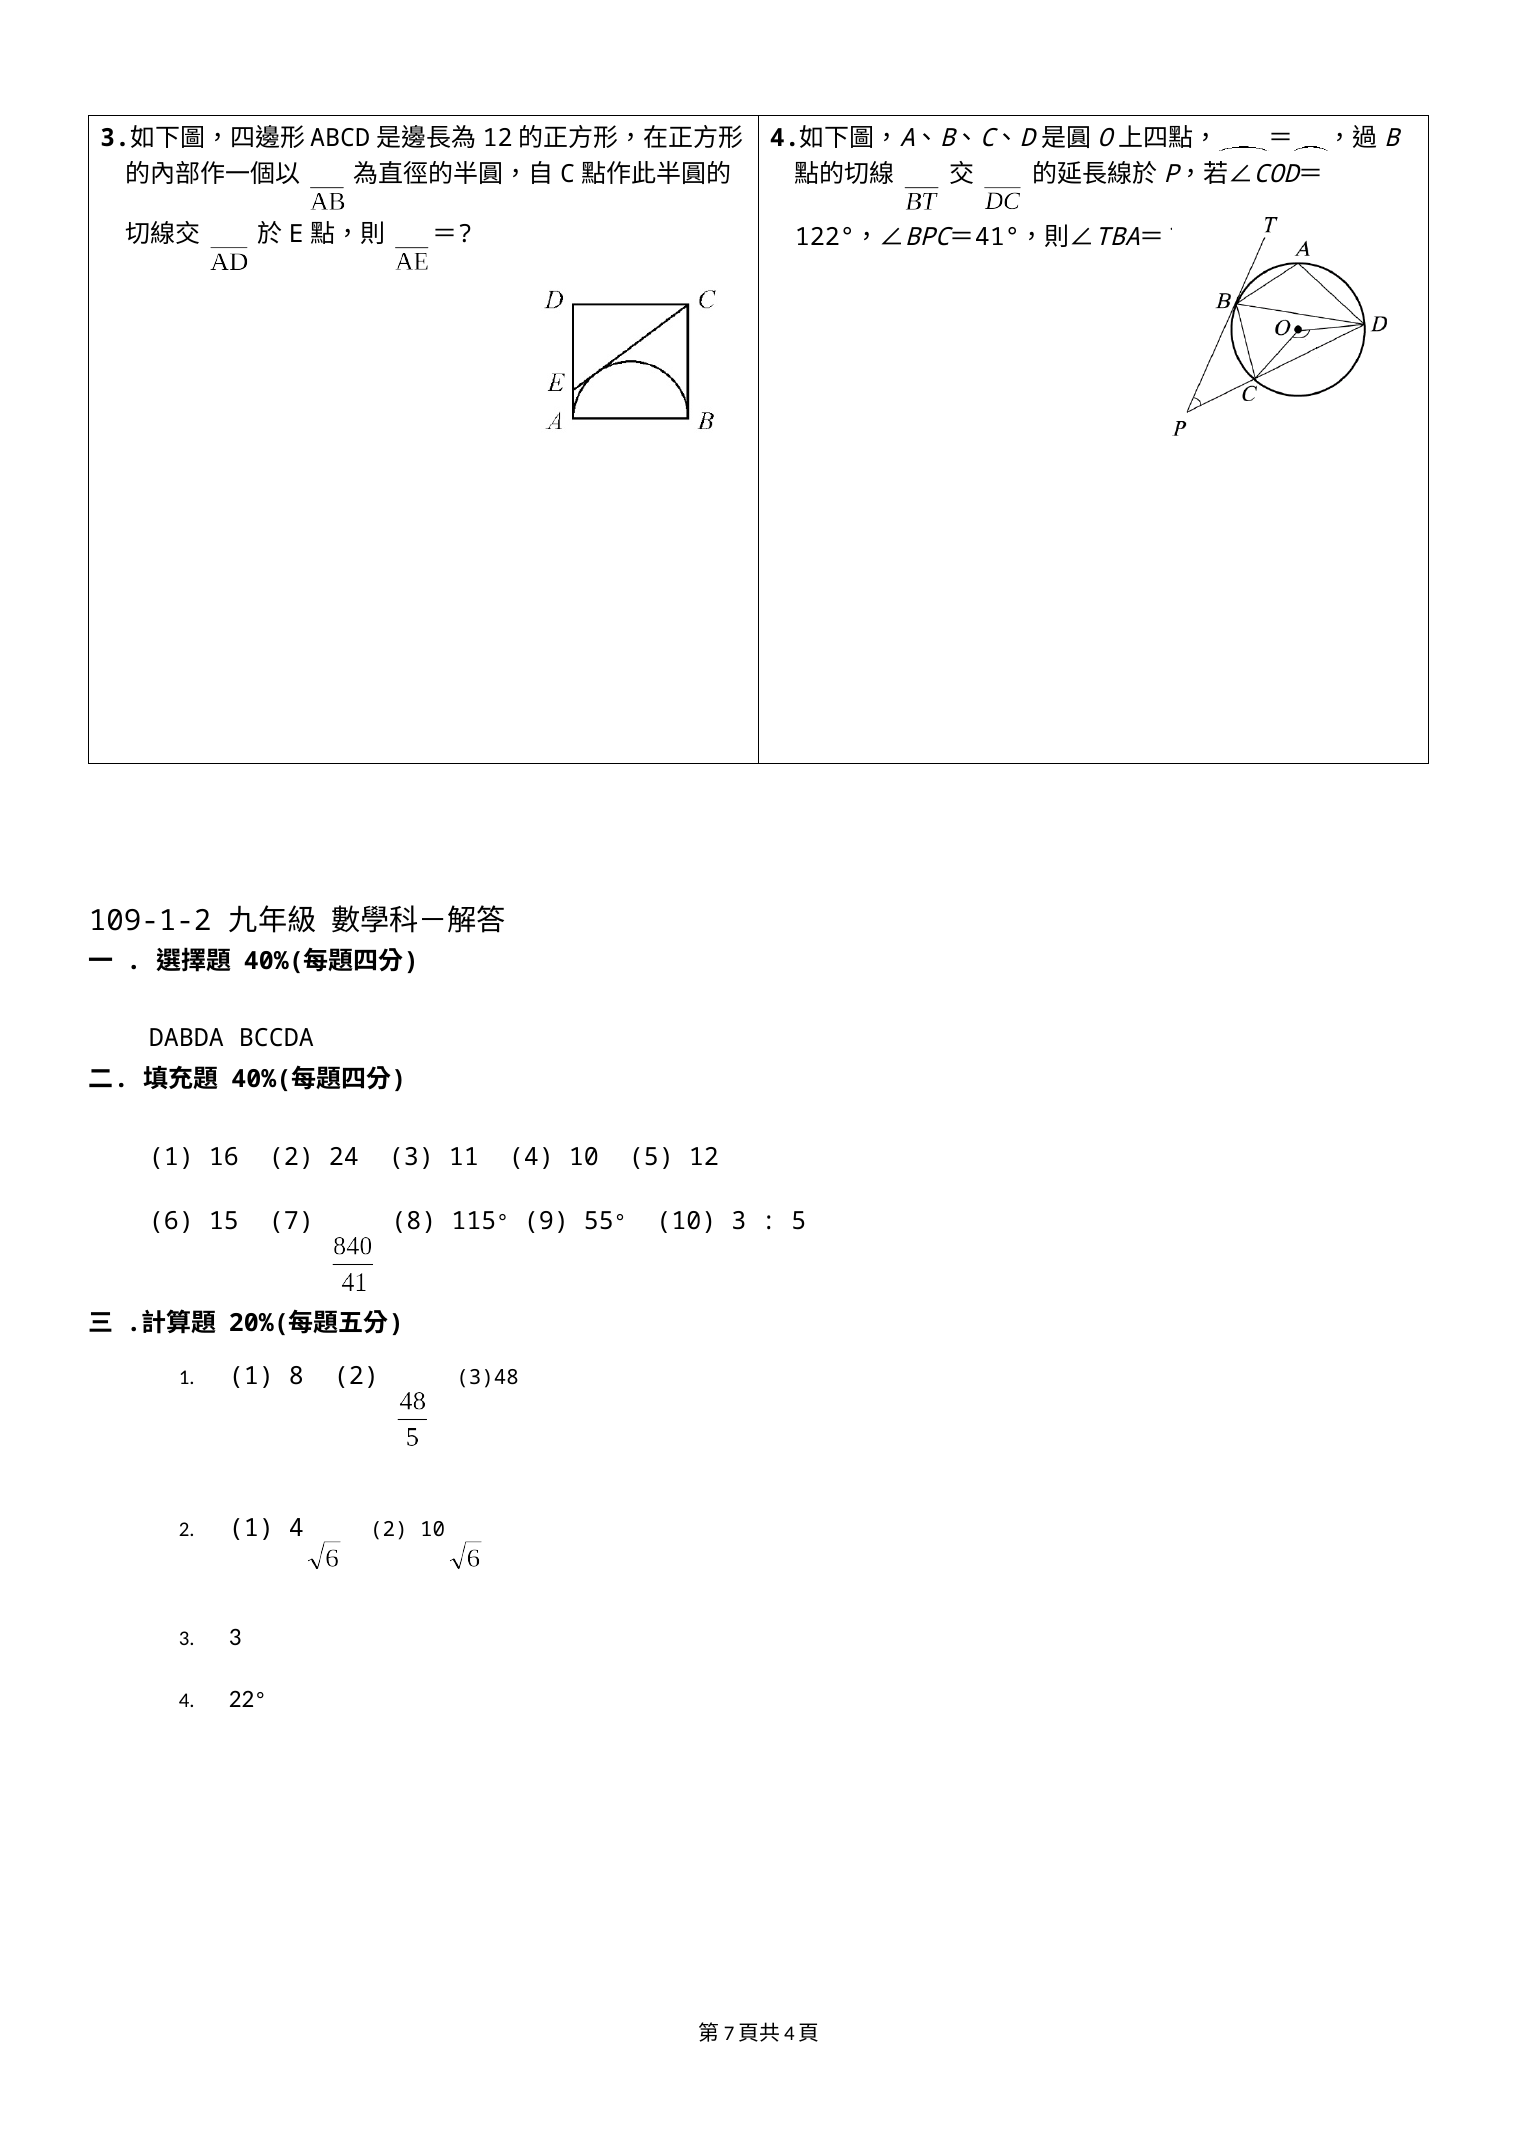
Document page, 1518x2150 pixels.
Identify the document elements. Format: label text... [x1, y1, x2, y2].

text 109-1-2 九年級 數學科－解答 [89, 876, 1429, 939]
text (6) 15 (7) (8) 115° (9) 55° (10) 3 : 5 [89, 1176, 1429, 1301]
text DABDA BCCDA [89, 995, 1429, 1058]
table_cell 3.如下圖，四邊形ABCD 是邊長為 12 的正方形，在正方形的內部作一個以 為直徑的半圓，自 C 點作此半圓的切線交 於 E 點，則 ＝? [89, 116, 758, 763]
text 一 . 選擇題 40%(每題四分) [89, 939, 1429, 976]
text (1) 16 (2) 24 (3) 11 (4) 10 (5) 12 [89, 1114, 1429, 1176]
list (1) 8 (2) (3)48 [179, 1358, 1429, 1451]
list (1) 4 (2) 10 [179, 1469, 1429, 1594]
list 3 [179, 1594, 1429, 1657]
text 三 .計算題 20%(每題五分) [89, 1301, 1429, 1339]
text 二. 填充題 40%(每題四分) [89, 1058, 1429, 1095]
list 22° [179, 1657, 1429, 1719]
table_cell 4.如下圖，A、B、C、D 是圓 O 上四點，＝，過 B 點的切線 交 的延長線於 P，若∠COD＝122°，∠BPC＝41°，則∠TBA＝？ [759, 116, 1428, 763]
